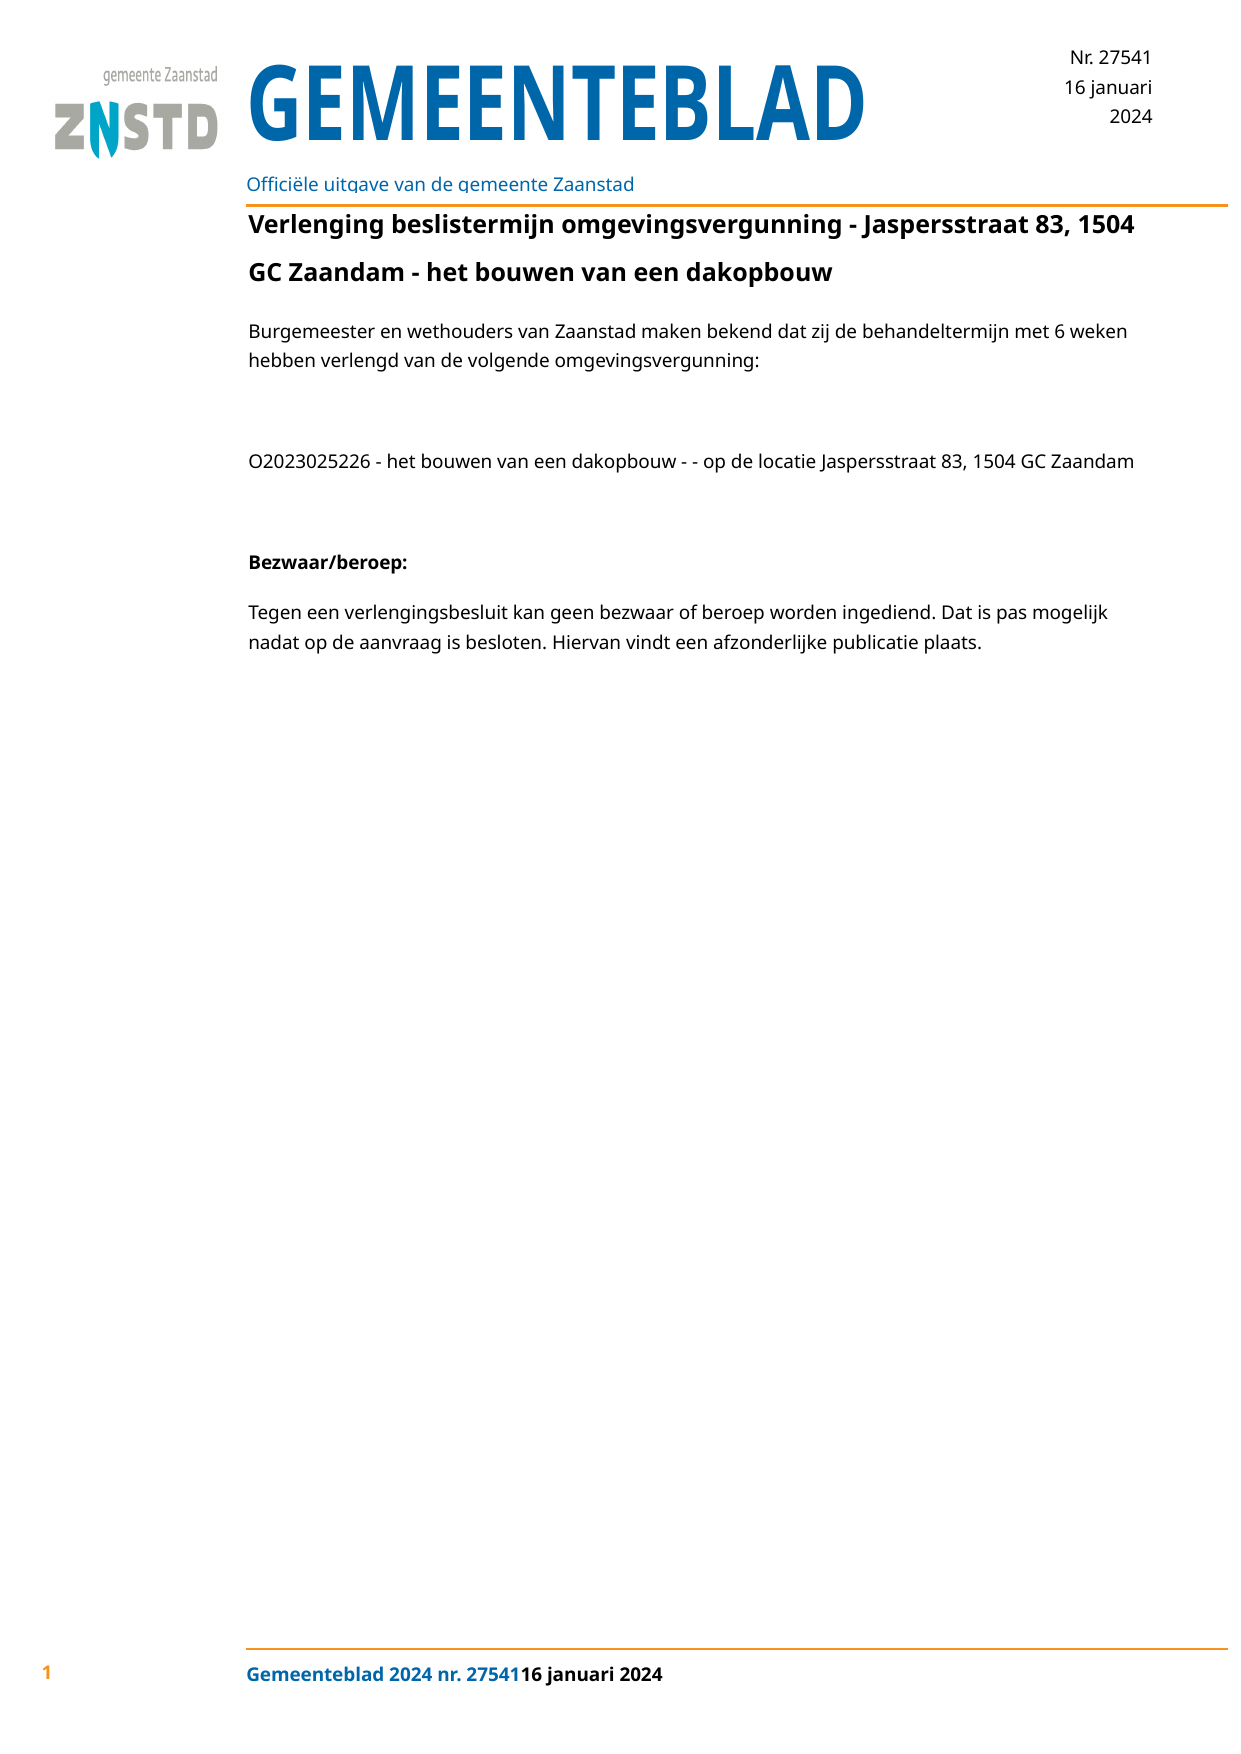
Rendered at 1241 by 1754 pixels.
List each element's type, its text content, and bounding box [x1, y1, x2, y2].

text Bezwaar/beroep: [248, 549, 1152, 575]
text Verlenging beslistermijn omgevingsvergunning - Jaspersstraat 83, 1504 GC Zaandam - het bouwen van een dakopbouw [248, 207, 1152, 288]
text Tegen een verlengingsbesluit kan geen bezwaar of beroep worden ingediend. Dat is pas mogelijk nadat op de aanvraag is besloten. Hiervan vindt een afzonderlijke publicatie plaats. [248, 599, 1152, 655]
text Burgemeester en wethouders van Zaanstad maken bekend dat zij de behandeltermijn met 6 weken hebben verlengd van de volgende omgevingsvergunning: [248, 318, 1152, 373]
picture [41, 47, 231, 172]
text O2023025226 - het bouwen van een dakopbouw - - op de locatie Jaspersstraat 83, 1504 GC Zaandam [248, 448, 1152, 474]
